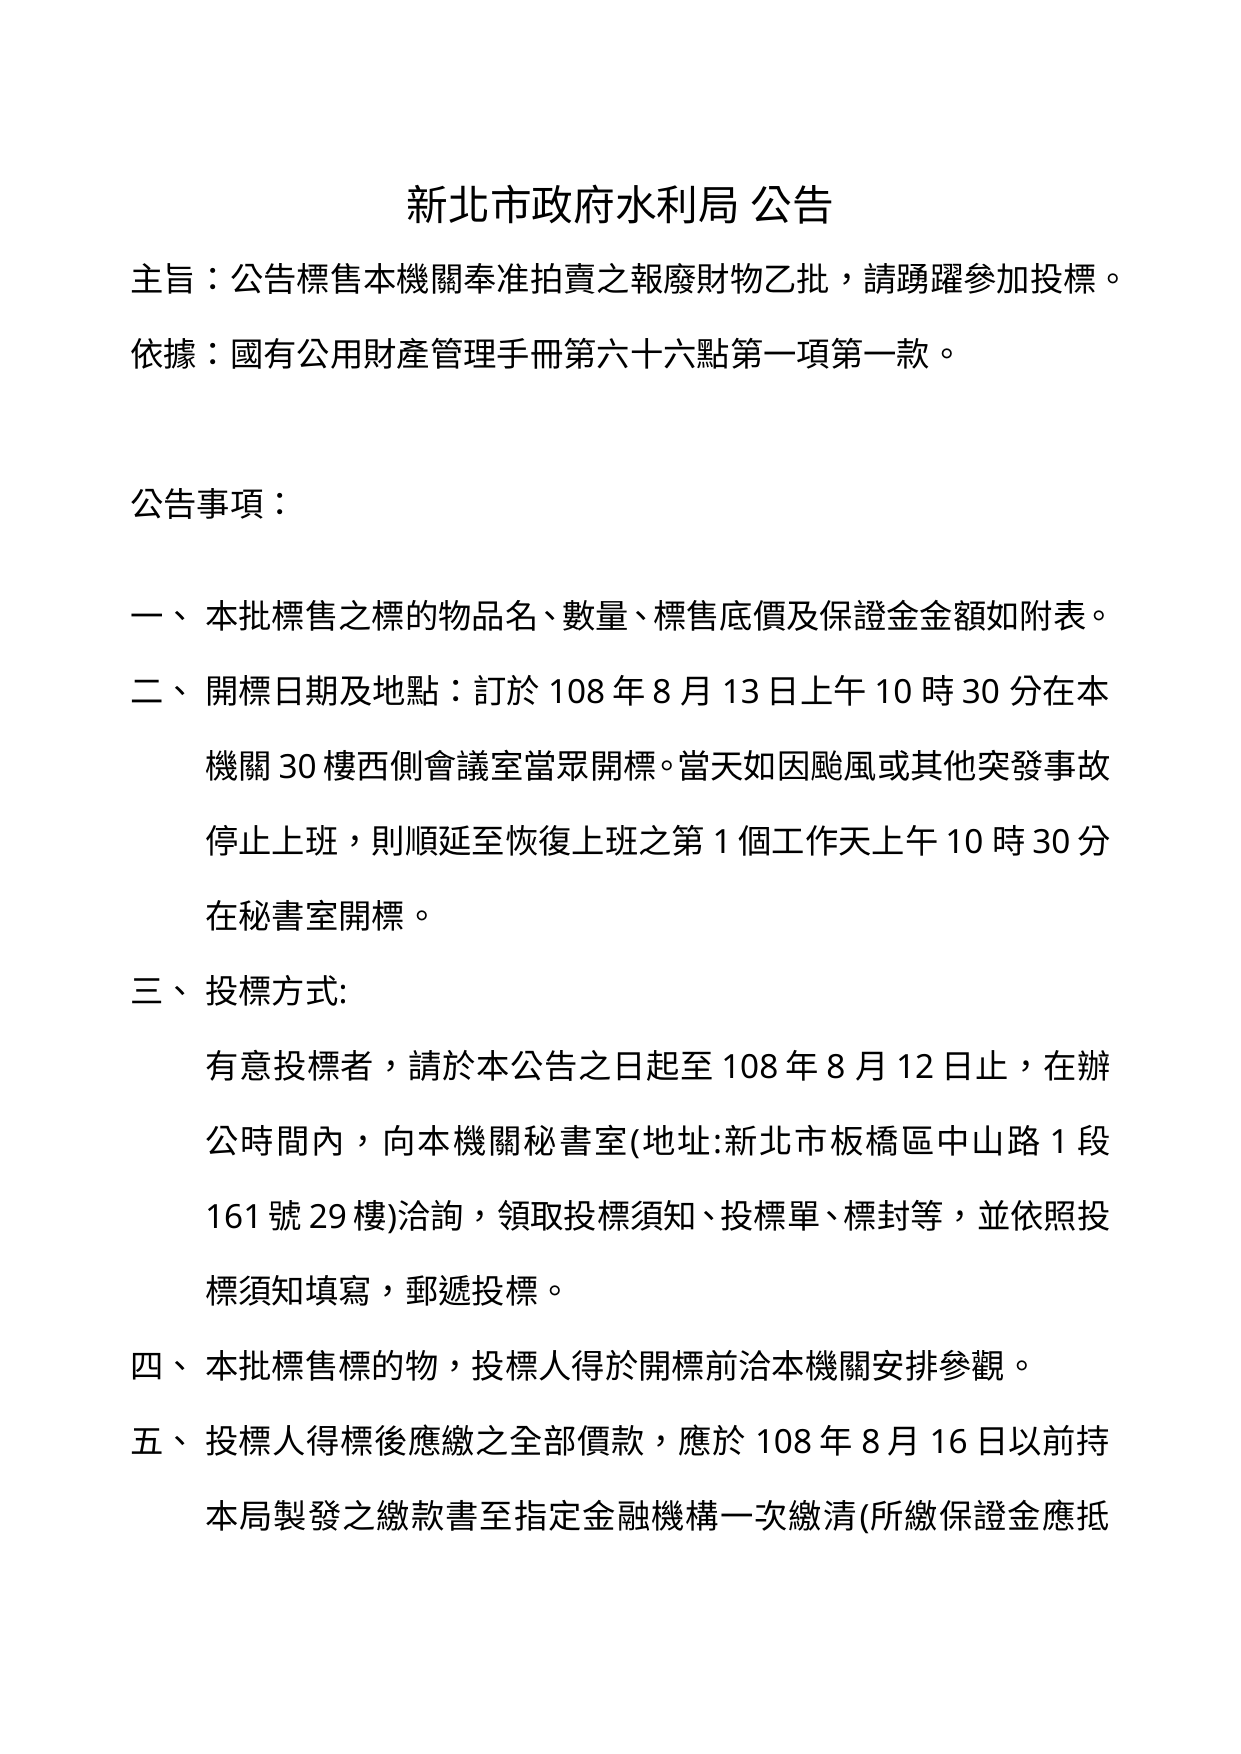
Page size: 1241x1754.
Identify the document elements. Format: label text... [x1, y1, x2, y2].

list 本批標售標的物，投標人得於開標前洽本機關安排參觀。 [130, 1327, 1110, 1402]
text 有意投標者，請於本公告之日起至108年8 月12日止，在辦公時間內，向本機關秘書室(地址:新北市板橋區中山路1段161號29樓)洽詢，領取投標須知、投標單、標封等，並依照投標須知填寫，郵遞投標。 [205, 1027, 1110, 1327]
list 投標方式: [130, 952, 1110, 1027]
text 依據：國有公用財產管理手冊第六十六點第一項第一款。 [130, 314, 1110, 389]
text 主旨：公告標售本機關奉准拍賣之報廢財物乙批，請踴躍參加投標。 [130, 239, 1110, 314]
list 投標人得標後應繳之全部價款，應於108年 8月 16日以前持本局製發之繳款書至指定金融機構一次繳清(所繳保證金應抵 [130, 1402, 1110, 1552]
list 開標日期及地點：訂於108年8 月 13日上午10 時30 分在本機關30樓西側會議室當眾開標。當天如因颱風或其他突發事故停止上班，則順延至恢復上班之第1個工作天上午10 時30分在秘書室開標。 [130, 652, 1110, 952]
list 本批標售之標的物品名、數量、標售底價及保證金金額如附表。 [130, 577, 1110, 652]
text 新北市政府水利局 公告 [0, 71, 1110, 239]
text 公告事項： [130, 464, 1110, 539]
